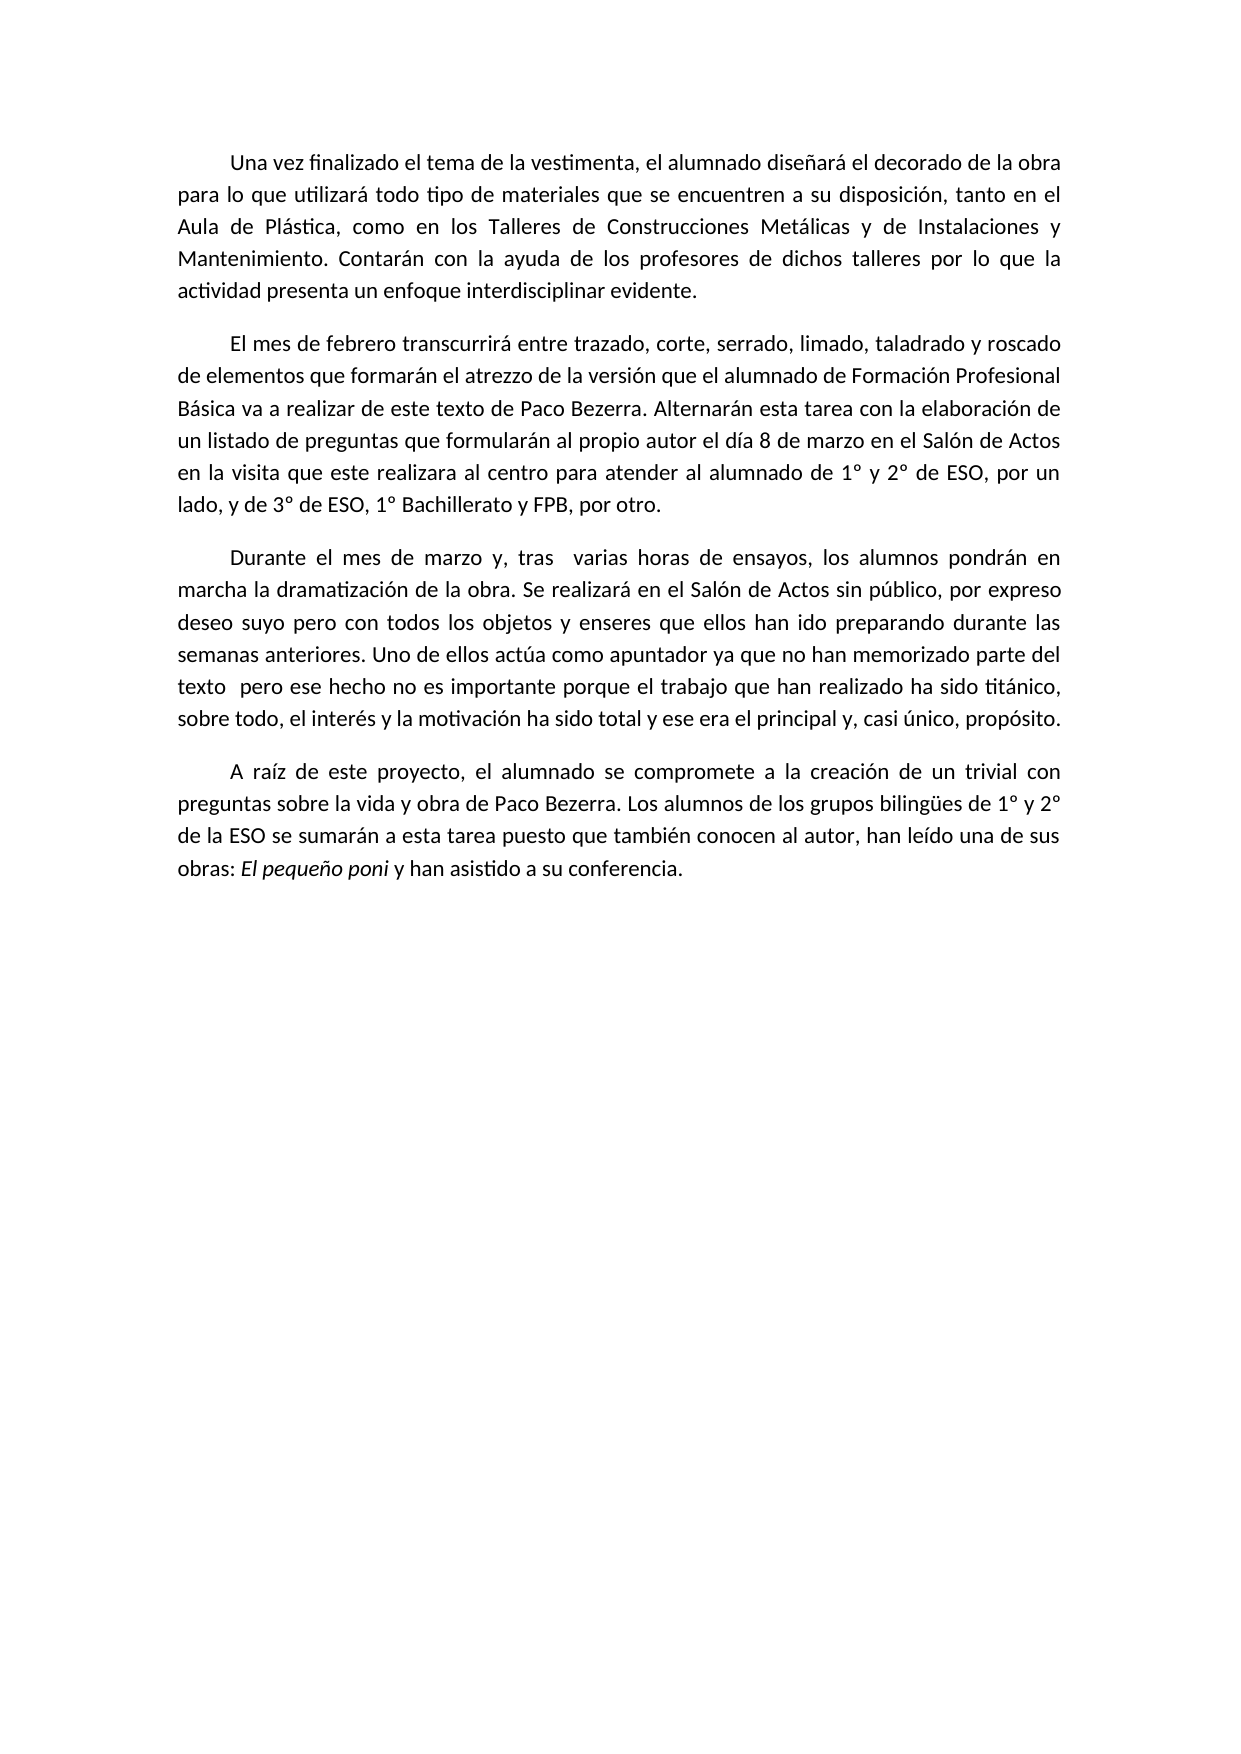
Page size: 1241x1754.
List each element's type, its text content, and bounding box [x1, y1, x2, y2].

text A raíz de este proyecto, el alumnado se compromete a la creación de un trivial con preguntas sobre la vida y obra de Paco Bezerra. Los alumnos de los grupos bilingües de 1º y 2º de la ESO se sumarán a esta tarea puesto que también conocen al autor, han leído una de sus obras: El pequeño poni y han asistido a su conferencia. [177, 757, 1063, 882]
text Durante el mes de marzo y, tras varias horas de ensayos, los alumnos pondrán en marcha la dramatización de la obra. Se realizará en el Salón de Actos sin público, por expreso deseo suyo pero con todos los objetos y enseres que ellos han ido preparando durante las semanas anteriores. Uno de ellos actúa como apuntador ya que no han memorizado parte del texto pero ese hecho no es importante porque el trabajo que han realizado ha sido titánico, sobre todo, el interés y la motivación ha sido total y ese era el principal y, casi único, propósito. [177, 543, 1063, 732]
text El mes de febrero transcurrirá entre trazado, corte, serrado, limado, taladrado y roscado de elementos que formarán el atrezzo de la versión que el alumnado de Formación Profesional Básica va a realizar de este texto de Paco Bezerra. Alternarán esta tarea con la elaboración de un listado de preguntas que formularán al propio autor el día 8 de marzo en el Salón de Actos en la visita que este realizara al centro para atender al alumnado de 1º y 2º de ESO, por un lado, y de 3º de ESO, 1º Bachillerato y FPB, por otro. [177, 329, 1063, 518]
text Una vez finalizado el tema de la vestimenta, el alumnado diseñará el decorado de la obra para lo que utilizará todo tipo de materiales que se encuentren a su disposición, tanto en el Aula de Plástica, como en los Talleres de Construcciones Metálicas y de Instalaciones y Mantenimiento. Contarán con la ayuda de los profesores de dichos talleres por lo que la actividad presenta un enfoque interdisciplinar evidente. [177, 148, 1063, 304]
